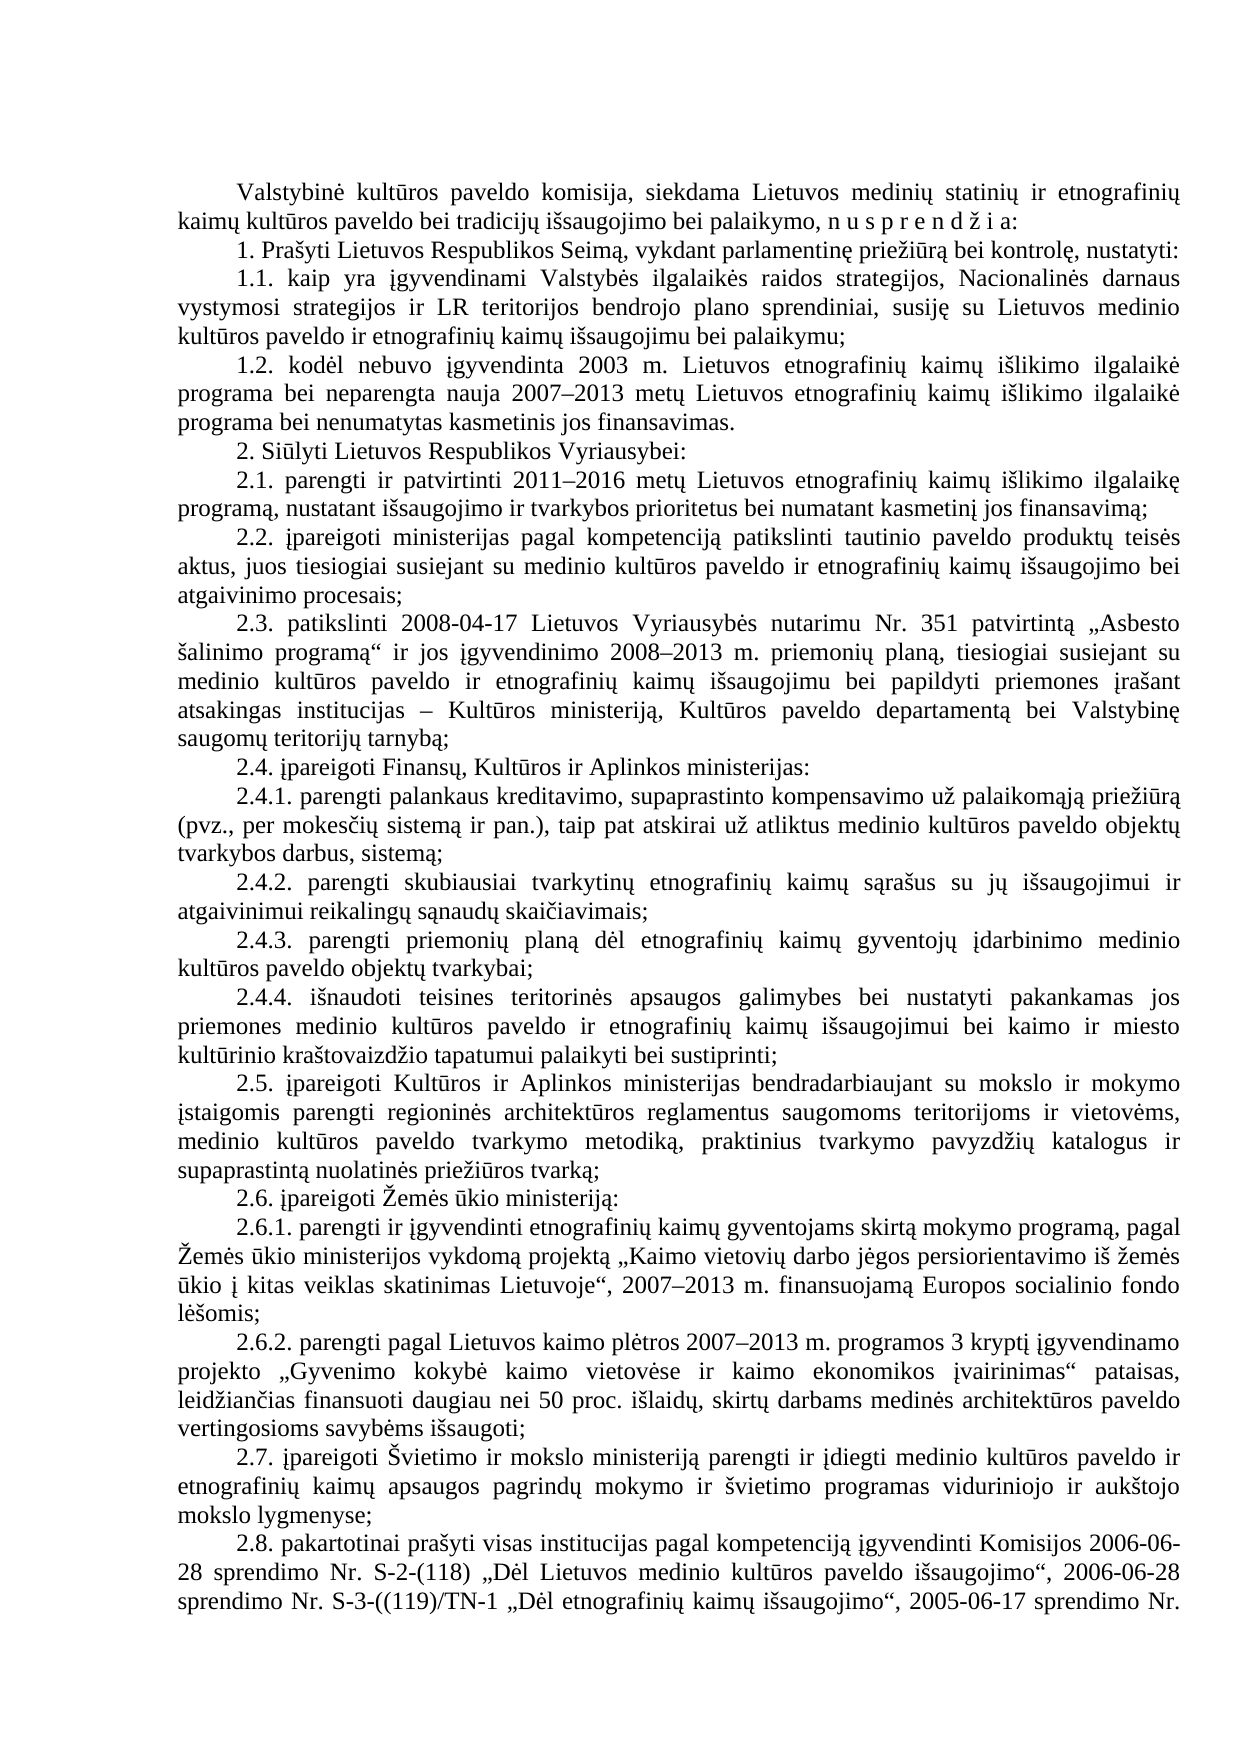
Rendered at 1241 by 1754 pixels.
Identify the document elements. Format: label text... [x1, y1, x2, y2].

text 1.2. kodėl nebuvo įgyvendinta 2003 m. Lietuvos etnografinių kaimų išlikimo ilgalaikė programa bei neparengta nauja 2007–2013 metų Lietuvos etnografinių kaimų išlikimo ilgalaikė programa bei nenumatytas kasmetinis jos finansavimas. [177, 350, 1181, 436]
text 2.6.1. parengti ir įgyvendinti etnografinių kaimų gyventojams skirtą mokymo programą, pagal Žemės ūkio ministerijos vykdomą projektą „Kaimo vietovių darbo jėgos persiorientavimo iš žemės ūkio į kitas veiklas skatinimas Lietuvoje“, 2007–2013 m. finansuojamą Europos socialinio fondo lėšomis; [177, 1212, 1181, 1327]
text 2.4.3. parengti priemonių planą dėl etnografinių kaimų gyventojų įdarbinimo medinio kultūros paveldo objektų tvarkybai; [177, 925, 1181, 982]
text 2.4.4. išnaudoti teisines teritorinės apsaugos galimybes bei nustatyti pakankamas jos priemones medinio kultūros paveldo ir etnografinių kaimų išsaugojimui bei kaimo ir miesto kultūrinio kraštovaizdžio tapatumui palaikyti bei sustiprinti; [177, 982, 1181, 1068]
text 2.4. įpareigoti Finansų, Kultūros ir Aplinkos ministerijas: [177, 752, 1181, 781]
text 2.6.2. parengti pagal Lietuvos kaimo plėtros 2007–2013 m. programos 3 kryptį įgyvendinamo projekto „Gyvenimo kokybė kaimo vietovėse ir kaimo ekonomikos įvairinimas“ pataisas, leidžiančias finansuoti daugiau nei 50 proc. išlaidų, skirtų darbams medinės architektūros paveldo vertingosioms savybėms išsaugoti; [177, 1327, 1181, 1442]
text 1.1. kaip yra įgyvendinami Valstybės ilgalaikės raidos strategijos, Nacionalinės darnaus vystymosi strategijos ir LR teritorijos bendrojo plano sprendiniai, susiję su Lietuvos medinio kultūros paveldo ir etnografinių kaimų išsaugojimu bei palaikymu; [177, 263, 1181, 350]
text 2. Siūlyti Lietuvos Respublikos Vyriausybei: [177, 436, 1181, 465]
text 1. Prašyti Lietuvos Respublikos Seimą, vykdant parlamentinę priežiūrą bei kontrolę, nustatyti: [177, 235, 1181, 263]
text 2.5. įpareigoti Kultūros ir Aplinkos ministerijas bendradarbiaujant su mokslo ir mokymo įstaigomis parengti regioninės architektūros reglamentus saugomoms teritorijoms ir vietovėms, medinio kultūros paveldo tvarkymo metodiką, praktinius tvarkymo pavyzdžių katalogus ir supaprastintą nuolatinės priežiūros tvarką; [177, 1068, 1181, 1183]
text 2.4.1. parengti palankaus kreditavimo, supaprastinto kompensavimo už palaikomąją priežiūrą (pvz., per mokesčių sistemą ir pan.), taip pat atskirai už atliktus medinio kultūros paveldo objektų tvarkybos darbus, sistemą; [177, 781, 1181, 867]
text Valstybinė kultūros paveldo komisija, siekdama Lietuvos medinių statinių ir etnografinių kaimų kultūros paveldo bei tradicijų išsaugojimo bei palaikymo, nusprendžia: [177, 177, 1181, 235]
text 2.8. pakartotinai prašyti visas institucijas pagal kompetenciją įgyvendinti Komisijos 2006-06-28 sprendimo Nr. S-2-(118) „Dėl Lietuvos medinio kultūros paveldo išsaugojimo“, 2006-06-28 sprendimo Nr. S-3-((119)/TN-1 „Dėl etnografinių kaimų išsaugojimo“, 2005-06-17 sprendimo Nr. [177, 1528, 1181, 1615]
text 2.1. parengti ir patvirtinti 2011–2016 metų Lietuvos etnografinių kaimų išlikimo ilgalaikę programą, nustatant išsaugojimo ir tvarkybos prioritetus bei numatant kasmetinį jos finansavimą; [177, 465, 1181, 522]
text 2.6. įpareigoti Žemės ūkio ministeriją: [177, 1183, 1181, 1212]
text 2.3. patikslinti 2008-04-17 Lietuvos Vyriausybės nutarimu Nr. 351 patvirtintą „Asbesto šalinimo programą“ ir jos įgyvendinimo 2008–2013 m. priemonių planą, tiesiogiai susiejant su medinio kultūros paveldo ir etnografinių kaimų išsaugojimu bei papildyti priemones įrašant atsakingas institucijas – Kultūros ministeriją, Kultūros paveldo departamentą bei Valstybinę saugomų teritorijų tarnybą; [177, 608, 1181, 752]
text 2.2. įpareigoti ministerijas pagal kompetenciją patikslinti tautinio paveldo produktų teisės aktus, juos tiesiogiai susiejant su medinio kultūros paveldo ir etnografinių kaimų išsaugojimo bei atgaivinimo procesais; [177, 522, 1181, 608]
text 2.4.2. parengti skubiausiai tvarkytinų etnografinių kaimų sąrašus su jų išsaugojimui ir atgaivinimui reikalingų sąnaudų skaičiavimais; [177, 867, 1181, 925]
text 2.7. įpareigoti Švietimo ir mokslo ministeriją parengti ir įdiegti medinio kultūros paveldo ir etnografinių kaimų apsaugos pagrindų mokymo ir švietimo programas viduriniojo ir aukštojo mokslo lygmenyse; [177, 1442, 1181, 1528]
